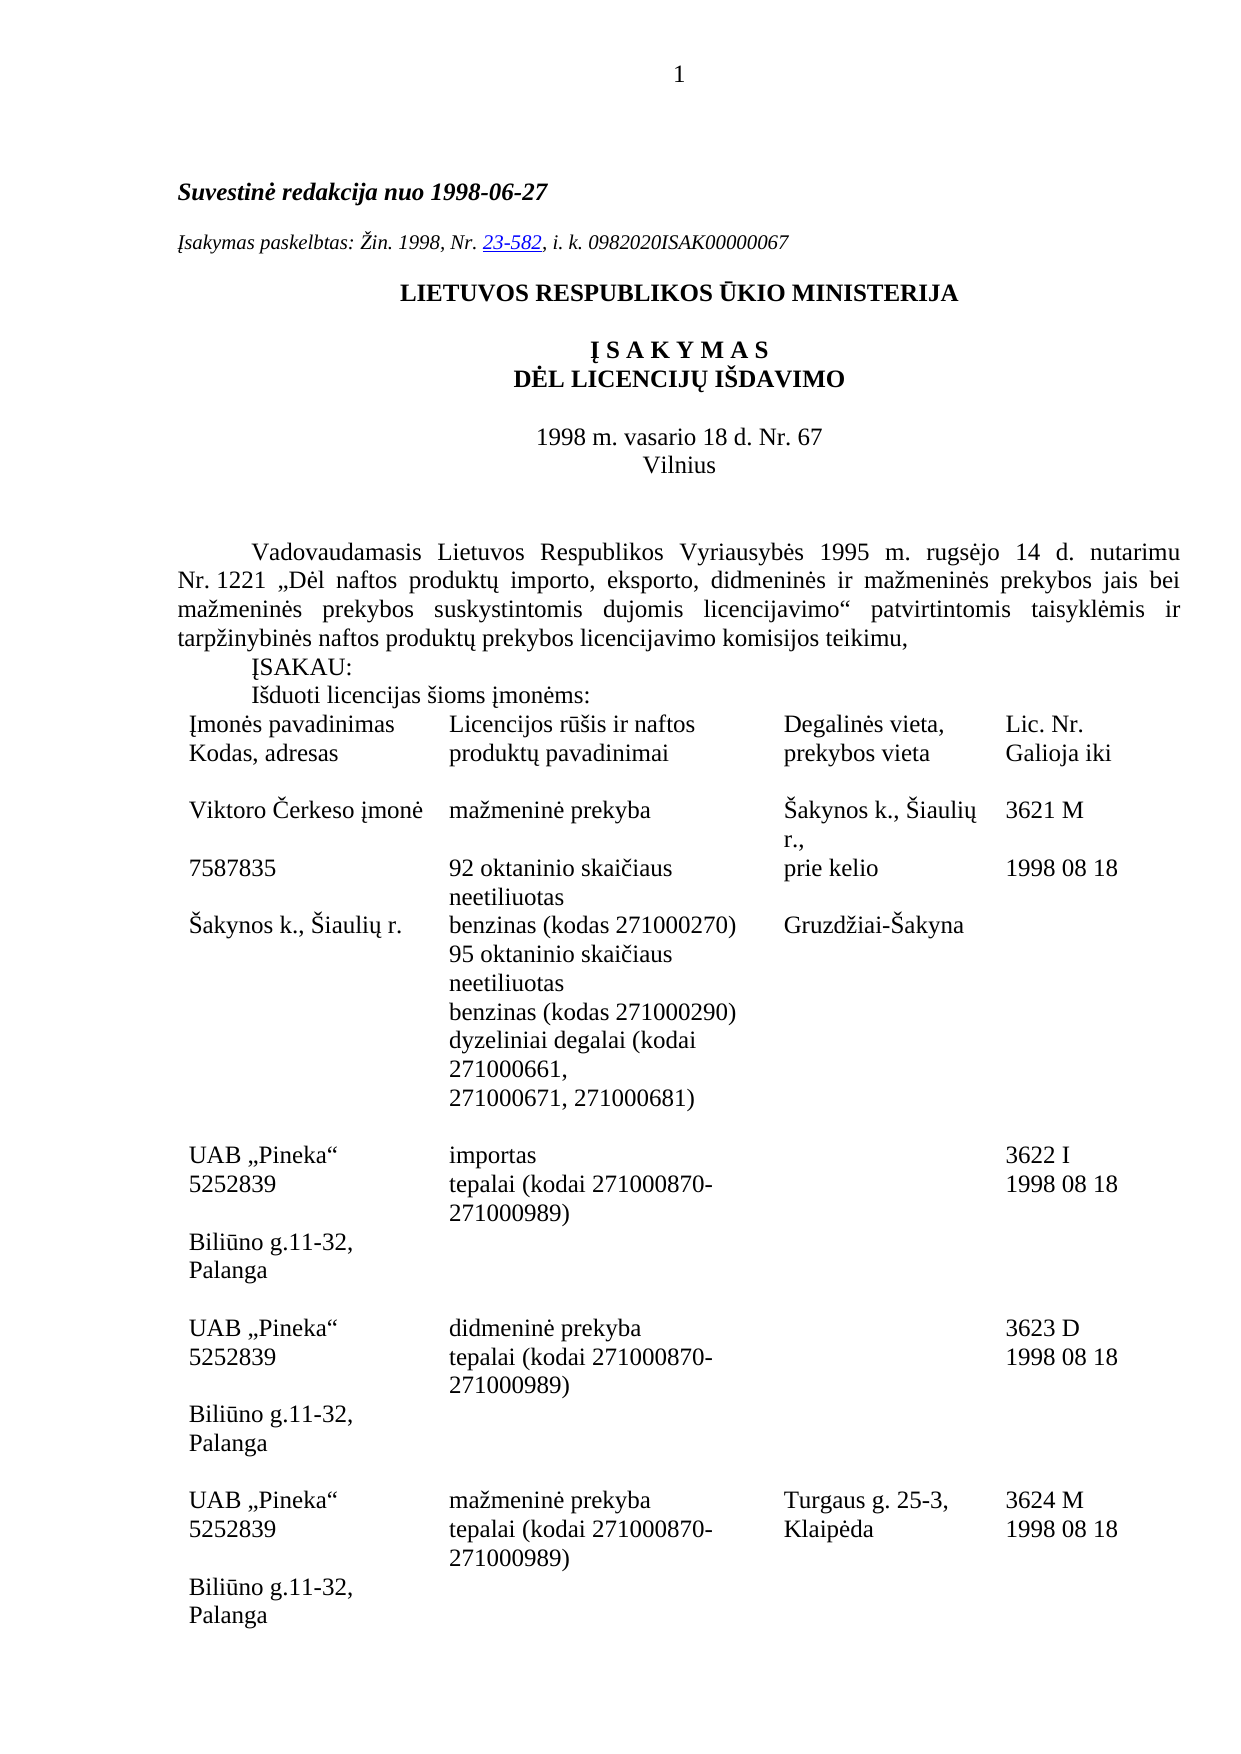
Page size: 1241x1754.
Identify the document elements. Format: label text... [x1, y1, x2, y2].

table_cell 5252839 [177, 1169, 438, 1227]
table_cell 92 oktaninio skaičiaus neetiliuotas [438, 853, 772, 911]
table_cell [772, 997, 994, 1026]
table_cell [994, 1284, 1181, 1313]
table_cell 7587835 [177, 853, 438, 911]
table_cell UAB „Pineka“ [177, 1313, 438, 1342]
table_cell [177, 1284, 438, 1313]
table_cell Šakynos k., Šiaulių r. [177, 911, 438, 939]
table_cell [177, 939, 438, 997]
table_cell Galioja iki [994, 738, 1181, 767]
text Suvestinė redakcija nuo 1998-06-27 [177, 177, 1181, 206]
table_cell [772, 1284, 994, 1313]
table_cell [438, 1112, 772, 1141]
table_cell [994, 1572, 1181, 1629]
table_cell [994, 939, 1181, 997]
table_cell Biliūno g.11-32, Palanga [177, 1572, 438, 1629]
table_cell 1998 08 18 [994, 1342, 1181, 1399]
table_cell 1998 08 18 [994, 1514, 1181, 1572]
text 1998 m. vasario 18 d. Nr. 67 [177, 422, 1181, 451]
table_cell Klaipėda [772, 1514, 994, 1572]
table_cell UAB „Pineka“ [177, 1486, 438, 1514]
table_cell mažmeninė prekyba [438, 796, 772, 853]
table_cell [994, 911, 1181, 939]
table_cell 3622 I [994, 1141, 1181, 1169]
table_cell [772, 1227, 994, 1284]
table_cell [772, 1399, 994, 1457]
table_cell [994, 1629, 1181, 1658]
text Išduoti licencijas šioms įmonėms: [177, 681, 1181, 709]
table_cell [772, 1112, 994, 1141]
text Į S A K Y M A S [177, 336, 1181, 364]
table_cell [994, 1083, 1181, 1112]
table_cell [177, 997, 438, 1026]
table_cell benzinas (kodas 271000290) [438, 997, 772, 1026]
table_cell [772, 1572, 994, 1629]
table_cell [772, 939, 994, 997]
table_cell mažmeninė prekyba [438, 1486, 772, 1514]
table_cell [438, 1227, 772, 1284]
table_cell [438, 1284, 772, 1313]
table_cell tepalai (kodai 271000870-271000989) [438, 1514, 772, 1572]
table_cell Biliūno g.11-32, Palanga [177, 1227, 438, 1284]
table_cell [438, 1399, 772, 1457]
table_header Įmonės pavadinimas [177, 709, 438, 738]
table_cell [772, 1457, 994, 1486]
table_cell [772, 767, 994, 796]
text ĮSAKAU: [177, 652, 1181, 681]
table_cell [177, 1457, 438, 1486]
table_cell [994, 1457, 1181, 1486]
table_cell tepalai (kodai 271000870-271000989) [438, 1342, 772, 1399]
table_cell 1998 08 18 [994, 853, 1181, 911]
table_cell [772, 1083, 994, 1112]
table_cell UAB „Pineka“ [177, 1141, 438, 1169]
text Vilnius [177, 451, 1181, 479]
text DĖL LICENCIJŲ IŠDAVIMO [177, 364, 1181, 393]
table_cell 271000671, 271000681) [438, 1083, 772, 1112]
table_cell tepalai (kodai 271000870-271000989) [438, 1169, 772, 1227]
text Vadovaudamasis Lietuvos Respublikos Vyriausybės 1995 m. rugsėjo 14 d. nutarimu Nr. 1221 „Dėl naftos produktų importo, eksporto, didmeninės ir mažmeninės prekybos jais bei mažmeninės prekybos suskystintomis dujomis licencijavimo“ patvirtintomis taisyklėmis ir tarpžinybinės naftos produktų prekybos licencijavimo komisijos teikimu, [177, 537, 1181, 652]
table_cell didmeninė prekyba [438, 1313, 772, 1342]
table_cell benzinas (kodas 271000270) [438, 911, 772, 939]
table_cell [177, 767, 438, 796]
table_cell [177, 1026, 438, 1083]
table_cell [772, 1313, 994, 1342]
table_header Degalinės vieta, [772, 709, 994, 738]
table_cell [177, 1083, 438, 1112]
table_cell [177, 1112, 438, 1141]
table_cell [438, 1629, 772, 1658]
table_cell prie kelio [772, 853, 994, 911]
table_cell [438, 767, 772, 796]
table_cell [438, 1457, 772, 1486]
table_cell [994, 1399, 1181, 1457]
table_cell [772, 1629, 994, 1658]
table_header Licencijos rūšis ir naftos [438, 709, 772, 738]
table_cell dyzeliniai degalai (kodai 271000661, [438, 1026, 772, 1083]
table_cell 3621 M [994, 796, 1181, 853]
table_cell [994, 1026, 1181, 1083]
table_cell [994, 997, 1181, 1026]
text Įsakymas paskelbtas: Žin. 1998, Nr. 23-582, i. k. 0982020ISAK00000067 [177, 230, 1181, 254]
table_cell Gruzdžiai-Šakyna [772, 911, 994, 939]
text LIETUVOS RESPUBLIKOS ŪKIO MINISTERIJA [177, 278, 1181, 307]
table_cell importas [438, 1141, 772, 1169]
table_cell produktų pavadinimai [438, 738, 772, 767]
table_cell 5252839 [177, 1514, 438, 1572]
table_cell [772, 1141, 994, 1169]
table_cell 3624 M [994, 1486, 1181, 1514]
table_header Lic. Nr. [994, 709, 1181, 738]
table_cell 95 oktaninio skaičiaus neetiliuotas [438, 939, 772, 997]
table_cell [994, 767, 1181, 796]
table_cell 1998 08 18 [994, 1169, 1181, 1227]
table_cell prekybos vieta [772, 738, 994, 767]
table_cell Viktoro Čerkeso įmonė [177, 796, 438, 853]
table_cell 3623 D [994, 1313, 1181, 1342]
table_cell Kodas, adresas [177, 738, 438, 767]
table_cell [438, 1572, 772, 1629]
table_cell [177, 1629, 438, 1658]
table_cell [772, 1026, 994, 1083]
table_cell Turgaus g. 25-3, [772, 1486, 994, 1514]
table_cell [994, 1112, 1181, 1141]
table_cell [772, 1169, 994, 1227]
table_cell [994, 1227, 1181, 1284]
table_cell 5252839 [177, 1342, 438, 1399]
table_cell Biliūno g.11-32, Palanga [177, 1399, 438, 1457]
table_cell [772, 1342, 994, 1399]
table_cell Šakynos k., Šiaulių r., [772, 796, 994, 853]
